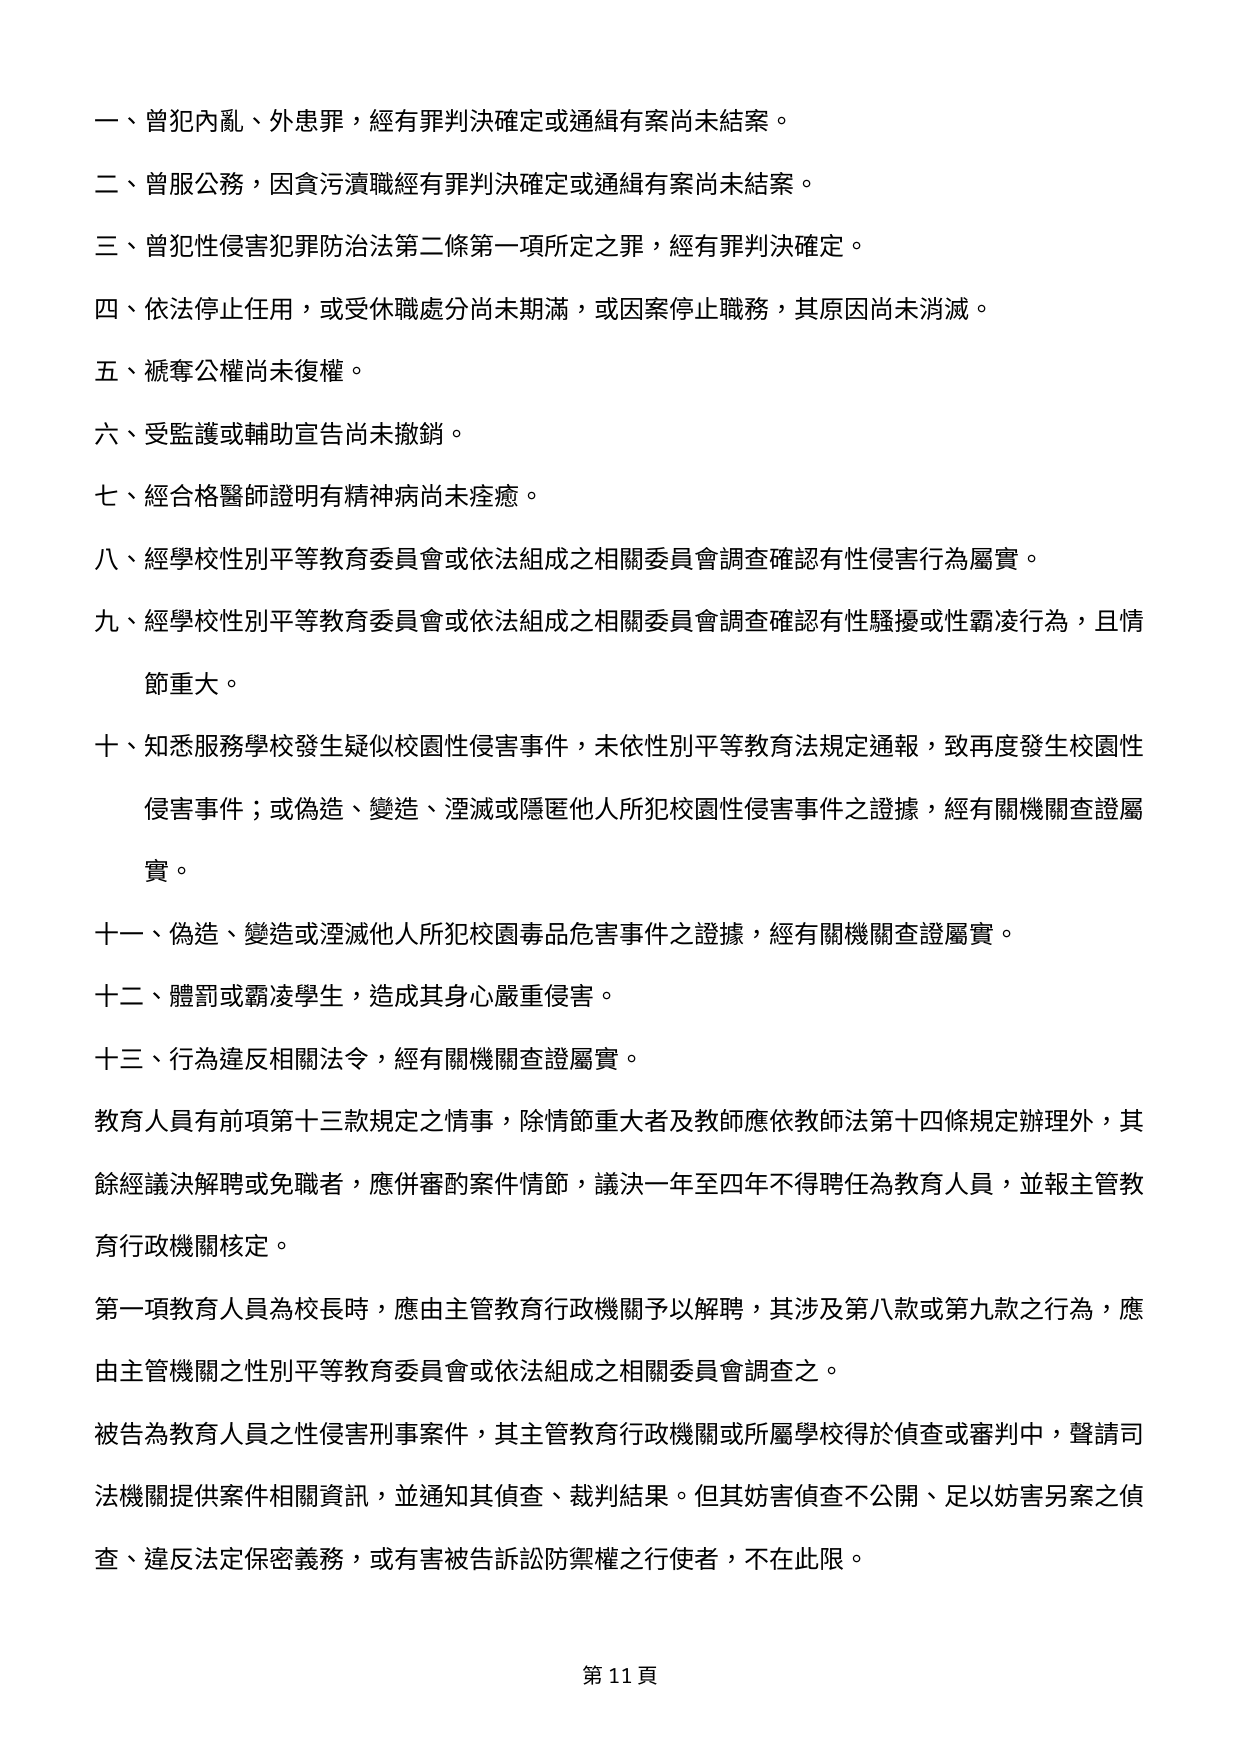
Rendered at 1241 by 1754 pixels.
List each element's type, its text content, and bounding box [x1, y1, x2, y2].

text 二、曾服公務，因貪污瀆職經有罪判決確定或通緝有案尚未結案。 [94, 141, 1146, 203]
text 九、經學校性別平等教育委員會或依法組成之相關委員會調查確認有性騷擾或性霸凌行為，且情節重大。 [94, 578, 1146, 703]
text 十一、偽造、變造或湮滅他人所犯校園毒品危害事件之證據，經有關機關查證屬實。 [94, 891, 1146, 953]
text 教育人員有前項第十三款規定之情事，除情節重大者及教師應依教師法第十四條規定辦理外，其餘經議決解聘或免職者，應併審酌案件情節，議決一年至四年不得聘任為教育人員，並報主管教育行政機關核定。 [94, 1078, 1146, 1266]
text 四、依法停止任用，或受休職處分尚未期滿，或因案停止職務，其原因尚未消滅。 [94, 266, 1146, 328]
text 被告為教育人員之性侵害刑事案件，其主管教育行政機關或所屬學校得於偵查或審判中，聲請司法機關提供案件相關資訊，並通知其偵查、裁判結果。但其妨害偵查不公開、足以妨害另案之偵查、違反法定保密義務，或有害被告訴訟防禦權之行使者，不在此限。 [94, 1391, 1146, 1578]
text 第一項教育人員為校長時，應由主管教育行政機關予以解聘，其涉及第八款或第九款之行為，應由主管機關之性別平等教育委員會或依法組成之相關委員會調查之。 [94, 1266, 1146, 1391]
text 三、曾犯性侵害犯罪防治法第二條第一項所定之罪，經有罪判決確定。 [94, 203, 1146, 266]
text 五、褫奪公權尚未復權。 [94, 328, 1146, 391]
text 十、知悉服務學校發生疑似校園性侵害事件，未依性別平等教育法規定通報，致再度發生校園性侵害事件；或偽造、變造、湮滅或隱匿他人所犯校園性侵害事件之證據，經有關機關查證屬實。 [94, 703, 1146, 891]
text 一、曾犯內亂、外患罪，經有罪判決確定或通緝有案尚未結案。 [94, 78, 1146, 141]
text 十三、行為違反相關法令，經有關機關查證屬實。 [94, 1016, 1146, 1078]
text 十二、體罰或霸凌學生，造成其身心嚴重侵害。 [94, 953, 1146, 1016]
text 八、經學校性別平等教育委員會或依法組成之相關委員會調查確認有性侵害行為屬實。 [94, 516, 1146, 578]
text 七、經合格醫師證明有精神病尚未痊癒。 [94, 453, 1146, 516]
text 六、受監護或輔助宣告尚未撤銷。 [94, 391, 1146, 453]
